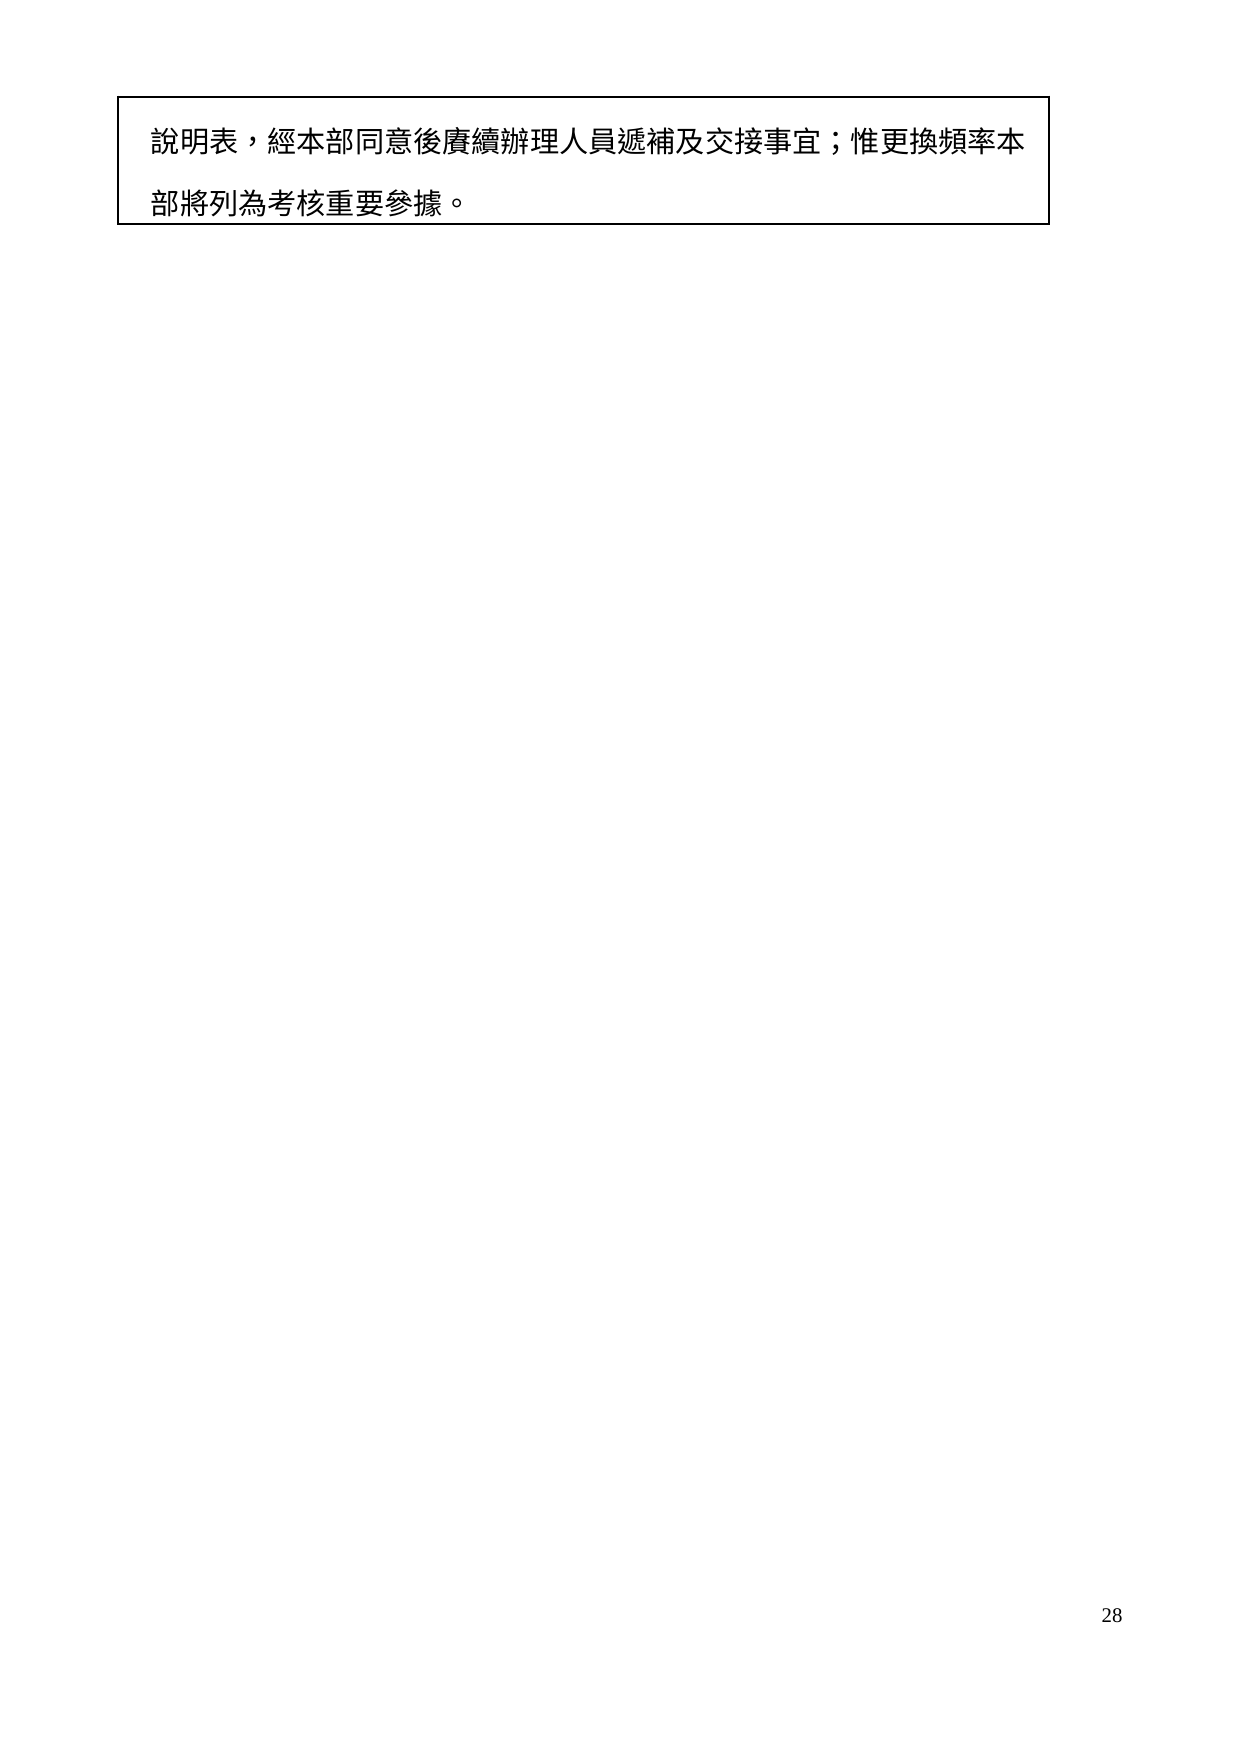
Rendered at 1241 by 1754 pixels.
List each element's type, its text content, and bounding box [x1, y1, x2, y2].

table_cell 說明表，經本部同意後賡續辦理人員遞補及交接事宜；惟更換頻率本部將列為考核重要參據。 [119, 98, 1048, 223]
